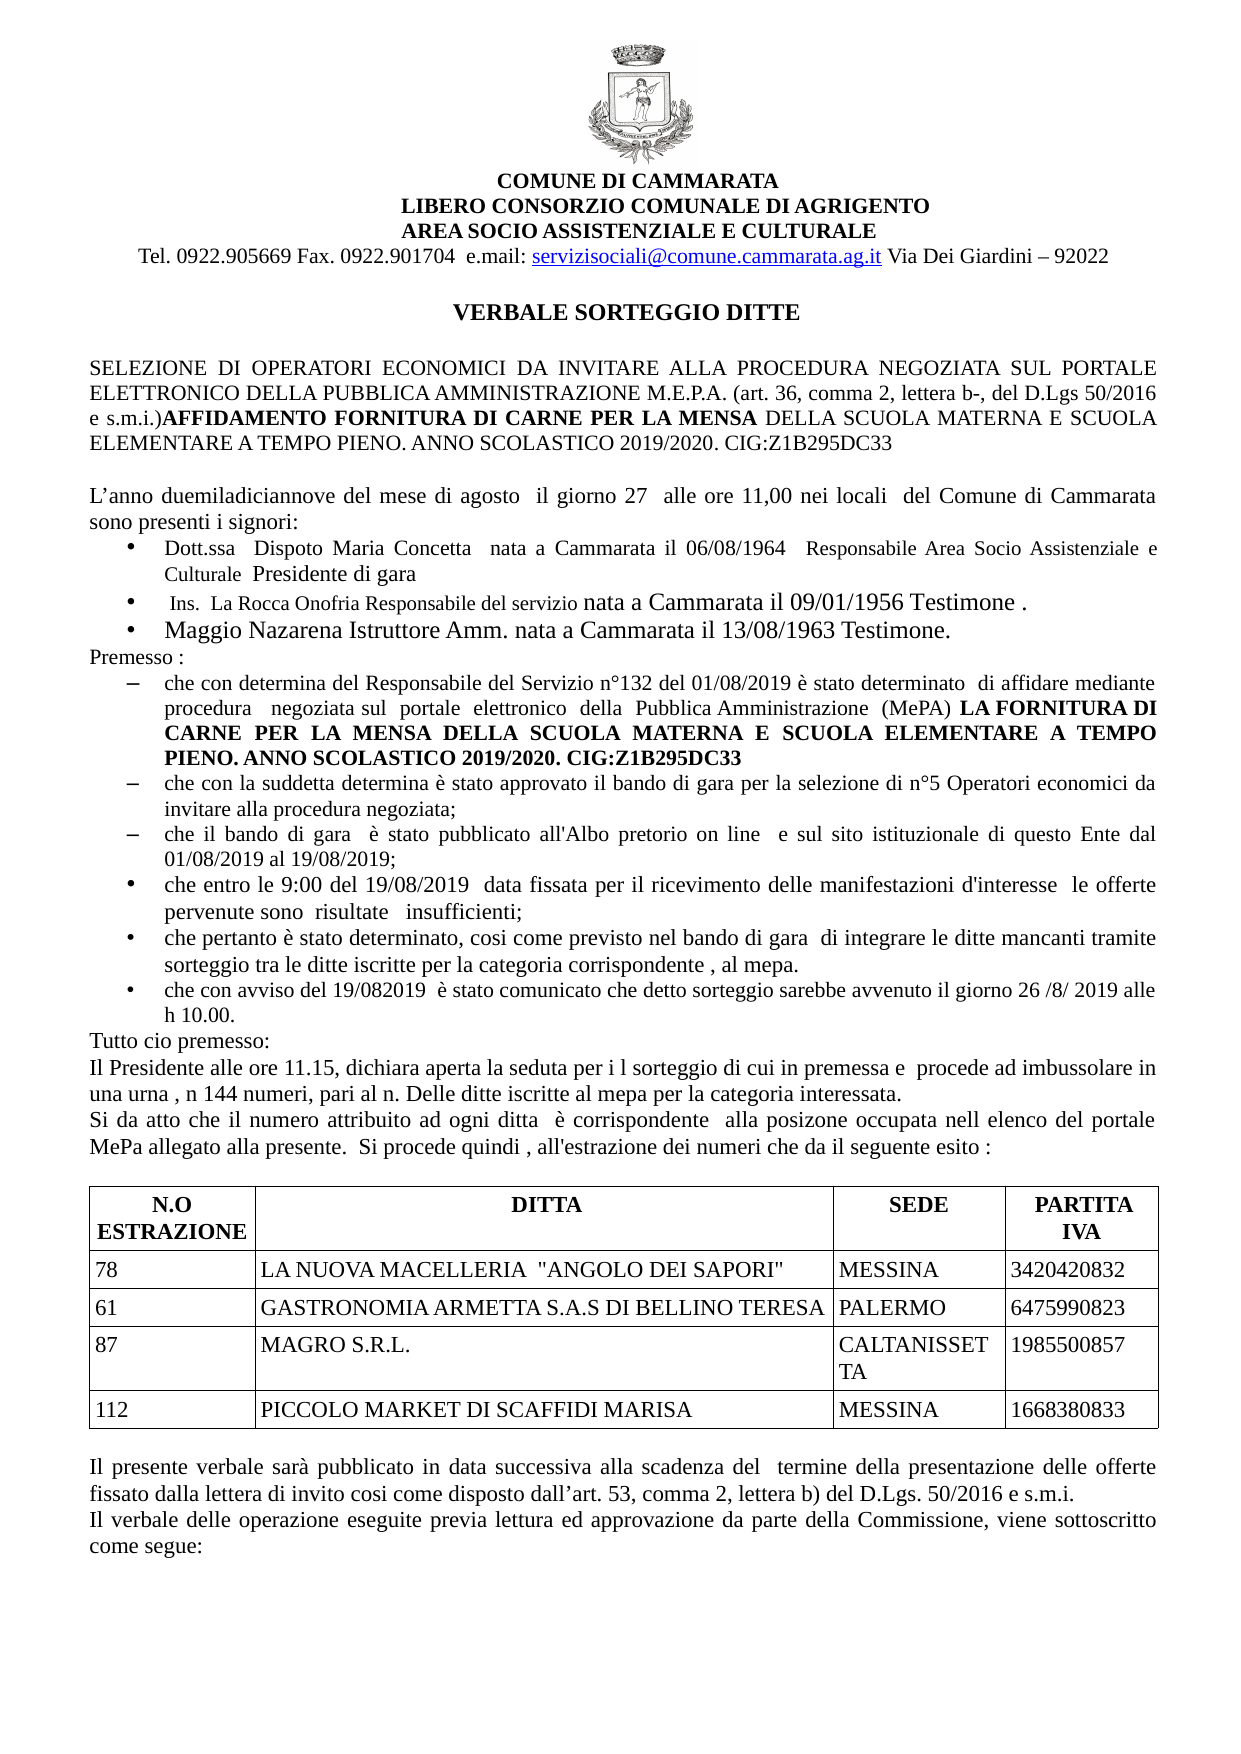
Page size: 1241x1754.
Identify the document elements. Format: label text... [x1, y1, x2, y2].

table_cell MAGRO S.R.L. [256, 1327, 833, 1390]
text Il Presidente alle ore 11.15, dichiara aperta la seduta per i l sorteggio di cui in premessa e procede ad imbussolare in una urna , n 144 numeri, pari al n. Delle ditte iscritte al mepa per la categoria interessata. [89, 1054, 1158, 1107]
table_cell MESSINA [834, 1251, 1005, 1288]
table_cell PICCOLO MARKET DI SCAFFIDI MARISA [256, 1391, 833, 1428]
table_cell 6475990823 [1006, 1289, 1158, 1326]
text LIBERO CONSORZIO COMUNALE DI AGRIGENTO [89, 193, 1158, 218]
table_cell LA NUOVA MACELLERIA "ANGOLO DEI SAPORI" [256, 1251, 833, 1288]
list Ins. La Rocca Onofria Responsabile del servizio nata a Cammarata il 09/01/1956 Testimone . [127, 587, 1158, 616]
text Si da atto che il numero attribuito ad ogni ditta è corrispondente alla posizone occupata nell elenco del portale MePa allegato alla presente. Si procede quindi , all'estrazione dei numeri che da il seguente esito : [89, 1107, 1158, 1159]
table_cell CALTANISSETTA [834, 1327, 1005, 1390]
picture [586, 40, 699, 168]
table_cell 1985500857 [1006, 1327, 1158, 1390]
table_header SEDE [834, 1187, 1005, 1250]
list che pertanto è stato determinato, cosi come previsto nel bando di gara di integrare le ditte mancanti tramite sorteggio tra le ditte iscritte per la categoria corrispondente , al mepa. [127, 924, 1158, 977]
list che con la suddetta determina è stato approvato il bando di gara per la selezione di n°5 Operatori economici da invitare alla procedura negoziata; [127, 770, 1158, 821]
table_cell 61 [90, 1289, 255, 1326]
table_cell 78 [90, 1251, 255, 1288]
table_header N.O ESTRAZIONE [90, 1187, 255, 1250]
text Il presente verbale sarà pubblicato in data successiva alla scadenza del termine della presentazione delle offerte fissato dalla lettera di invito cosi come disposto dall’art. 53, comma 2, lettera b) del D.Lgs. 50/2016 e s.m.i. [89, 1453, 1158, 1506]
text Tel. 0922.905669 Fax. 0922.901704 e.mail: servizisociali@comune.cammarata.ag.it Via Dei Giardini – 92022 [89, 243, 1158, 268]
list che con avviso del 19/082019 è stato comunicato che detto sorteggio sarebbe avvenuto il giorno 26 /8/ 2019 alle h 10.00. [127, 977, 1158, 1027]
text Premesso : [89, 644, 1158, 669]
table_cell 112 [90, 1391, 255, 1428]
list che il bando di gara è stato pubblicato all'Albo pretorio on line e sul sito istituzionale di questo Ente dal 01/08/2019 al 19/08/2019; [127, 821, 1158, 871]
text VERBALE SORTEGGIO DITTE [89, 297, 1158, 326]
table_header PARTITA IVA [1006, 1187, 1158, 1250]
table_header DITTA [256, 1187, 833, 1250]
text Il verbale delle operazione eseguite previa lettura ed approvazione da parte della Commissione, viene sottoscritto come segue: [89, 1506, 1158, 1559]
table_cell 1668380833 [1006, 1391, 1158, 1428]
text COMUNE DI CAMMARATA [89, 168, 1158, 193]
table_cell 87 [90, 1327, 255, 1390]
list che con determina del Responsabile del Servizio n°132 del 01/08/2019 è stato determinato di affidare mediante procedura negoziata sul portale elettronico della Pubblica Amministrazione (MePA) LA FORNITURA DI CARNE PER LA MENSA DELLA SCUOLA MATERNA E SCUOLA ELEMENTARE A TEMPO PIENO. ANNO SCOLASTICO 2019/2020. CIG:Z1B295DC33 [127, 669, 1158, 770]
text AREA SOCIO ASSISTENZIALE E CULTURALE [89, 218, 1158, 243]
list Dott.ssa Dispoto Maria Concetta nata a Cammarata il 06/08/1964 Responsabile Area Socio Assistenziale e Culturale Presidente di gara [127, 534, 1158, 587]
table_cell GASTRONOMIA ARMETTA S.A.S DI BELLINO TERESA [256, 1289, 833, 1326]
text Tutto cio premesso: [89, 1027, 1158, 1054]
text SELEZIONE DI OPERATORI ECONOMICI DA INVITARE ALLA PROCEDURA NEGOZIATA SUL PORTALE ELETTRONICO DELLA PUBBLICA AMMINISTRAZIONE M.E.P.A. (art. 36, comma 2, lettera b-, del D.Lgs 50/2016 e s.m.i.)AFFIDAMENTO FORNITURA DI CARNE PER LA MENSA DELLA SCUOLA MATERNA E SCUOLA ELEMENTARE A TEMPO PIENO. ANNO SCOLASTICO 2019/2020. CIG:Z1B295DC33 [89, 355, 1158, 456]
list Maggio Nazarena Istruttore Amm. nata a Cammarata il 13/08/1963 Testimone. [127, 616, 1158, 644]
list che entro le 9:00 del 19/08/2019 data fissata per il ricevimento delle manifestazioni d'interesse le offerte pervenute sono risultate insufficienti; [127, 871, 1158, 924]
text L’anno duemiladiciannove del mese di agosto il giorno 27 alle ore 11,00 nei locali del Comune di Cammarata sono presenti i signori: [89, 482, 1158, 534]
table_cell PALERMO [834, 1289, 1005, 1326]
table_cell MESSINA [834, 1391, 1005, 1428]
table_cell 3420420832 [1006, 1251, 1158, 1288]
